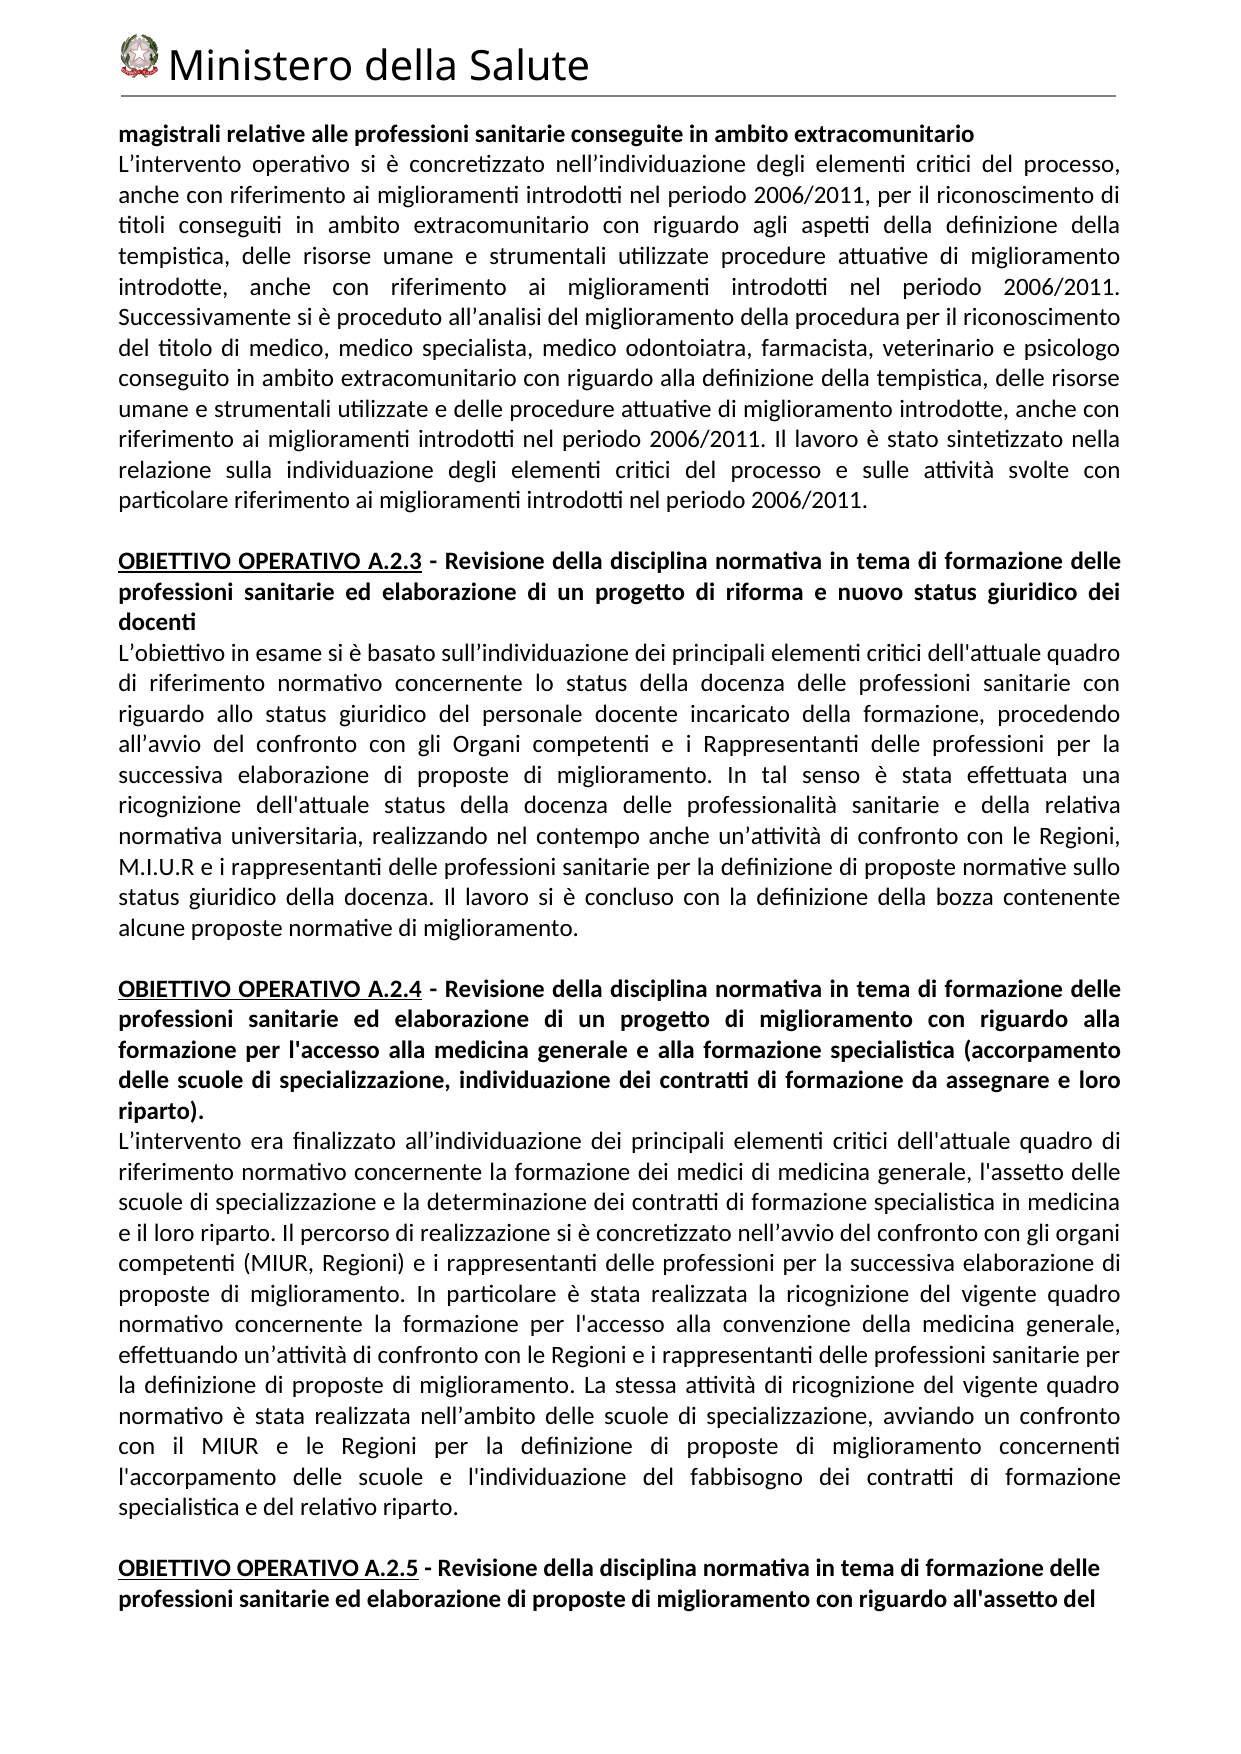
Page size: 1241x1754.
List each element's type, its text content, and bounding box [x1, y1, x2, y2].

text L’intervento era finalizzato all’individuazione dei principali elementi critici dell'attuale quadro di riferimento normativo concernente la formazione dei medici di medicina generale, l'assetto delle scuole di specializzazione e la determinazione dei contratti di formazione specialistica in medicina e il loro riparto. Il percorso di realizzazione si è concretizzato nell’avvio del confronto con gli organi competenti (MIUR, Regioni) e i rappresentanti delle professioni per la successiva elaborazione di proposte di miglioramento. In particolare è stata realizzata la ricognizione del vigente quadro normativo concernente la formazione per l'accesso alla convenzione della medicina generale, effettuando un’attività di confronto con le Regioni e i rappresentanti delle professioni sanitarie per la definizione di proposte di miglioramento. La stessa attività di ricognizione del vigente quadro normativo è stata realizzata nell’ambito delle scuole di specializzazione, avviando un confronto con il MIUR e le Regioni per la definizione di proposte di miglioramento concernenti l'accorpamento delle scuole e l'individuazione del fabbisogno dei contratti di formazione specialistica e del relativo riparto. [118, 1125, 1122, 1522]
text magistrali relative alle professioni sanitarie conseguite in ambito extracomunitario [118, 118, 1122, 149]
text OBIETTIVO OPERATIVO A.2.4 - Revisione della disciplina normativa in tema di formazione delle professioni sanitarie ed elaborazione di un progetto di miglioramento con riguardo alla formazione per l'accesso alla medicina generale e alla formazione specialistica (accorpamento delle scuole di specializzazione, individuazione dei contratti di formazione da assegnare e loro riparto). [118, 973, 1122, 1125]
picture [119, 32, 161, 80]
text OBIETTIVO OPERATIVO A.2.3 - Revisione della disciplina normativa in tema di formazione delle professioni sanitarie ed elaborazione di un progetto di riforma e nuovo status giuridico dei docenti [118, 545, 1122, 637]
text L’obiettivo in esame si è basato sull’individuazione dei principali elementi critici dell'attuale quadro di riferimento normativo concernente lo status della docenza delle professioni sanitarie con riguardo allo status giuridico del personale docente incaricato della formazione, procedendo all’avvio del confronto con gli Organi competenti e i Rappresentanti delle professioni per la successiva elaborazione di proposte di miglioramento. In tal senso è stata effettuata una ricognizione dell'attuale status della docenza delle professionalità sanitarie e della relativa normativa universitaria, realizzando nel contempo anche un’attività di confronto con le Regioni, M.I.U.R e i rappresentanti delle professioni sanitarie per la definizione di proposte normative sullo status giuridico della docenza. Il lavoro si è concluso con la definizione della bozza contenente alcune proposte normative di miglioramento. [118, 637, 1122, 942]
text L’intervento operativo si è concretizzato nell’individuazione degli elementi critici del processo, anche con riferimento ai miglioramenti introdotti nel periodo 2006/2011, per il riconoscimento di titoli conseguiti in ambito extracomunitario con riguardo agli aspetti della definizione della tempistica, delle risorse umane e strumentali utilizzate procedure attuative di miglioramento introdotte, anche con riferimento ai miglioramenti introdotti nel periodo 2006/2011. Successivamente si è proceduto all’analisi del miglioramento della procedura per il riconoscimento del titolo di medico, medico specialista, medico odontoiatra, farmacista, veterinario e psicologo conseguito in ambito extracomunitario con riguardo alla definizione della tempistica, delle risorse umane e strumentali utilizzate e delle procedure attuative di miglioramento introdotte, anche con riferimento ai miglioramenti introdotti nel periodo 2006/2011. Il lavoro è stato sintetizzato nella relazione sulla individuazione degli elementi critici del processo e sulle attività svolte con particolare riferimento ai miglioramenti introdotti nel periodo 2006/2011. [118, 149, 1122, 515]
text OBIETTIVO OPERATIVO A.2.5 - Revisione della disciplina normativa in tema di formazione delle professioni sanitarie ed elaborazione di proposte di miglioramento con riguardo all'assetto del [118, 1553, 1122, 1614]
